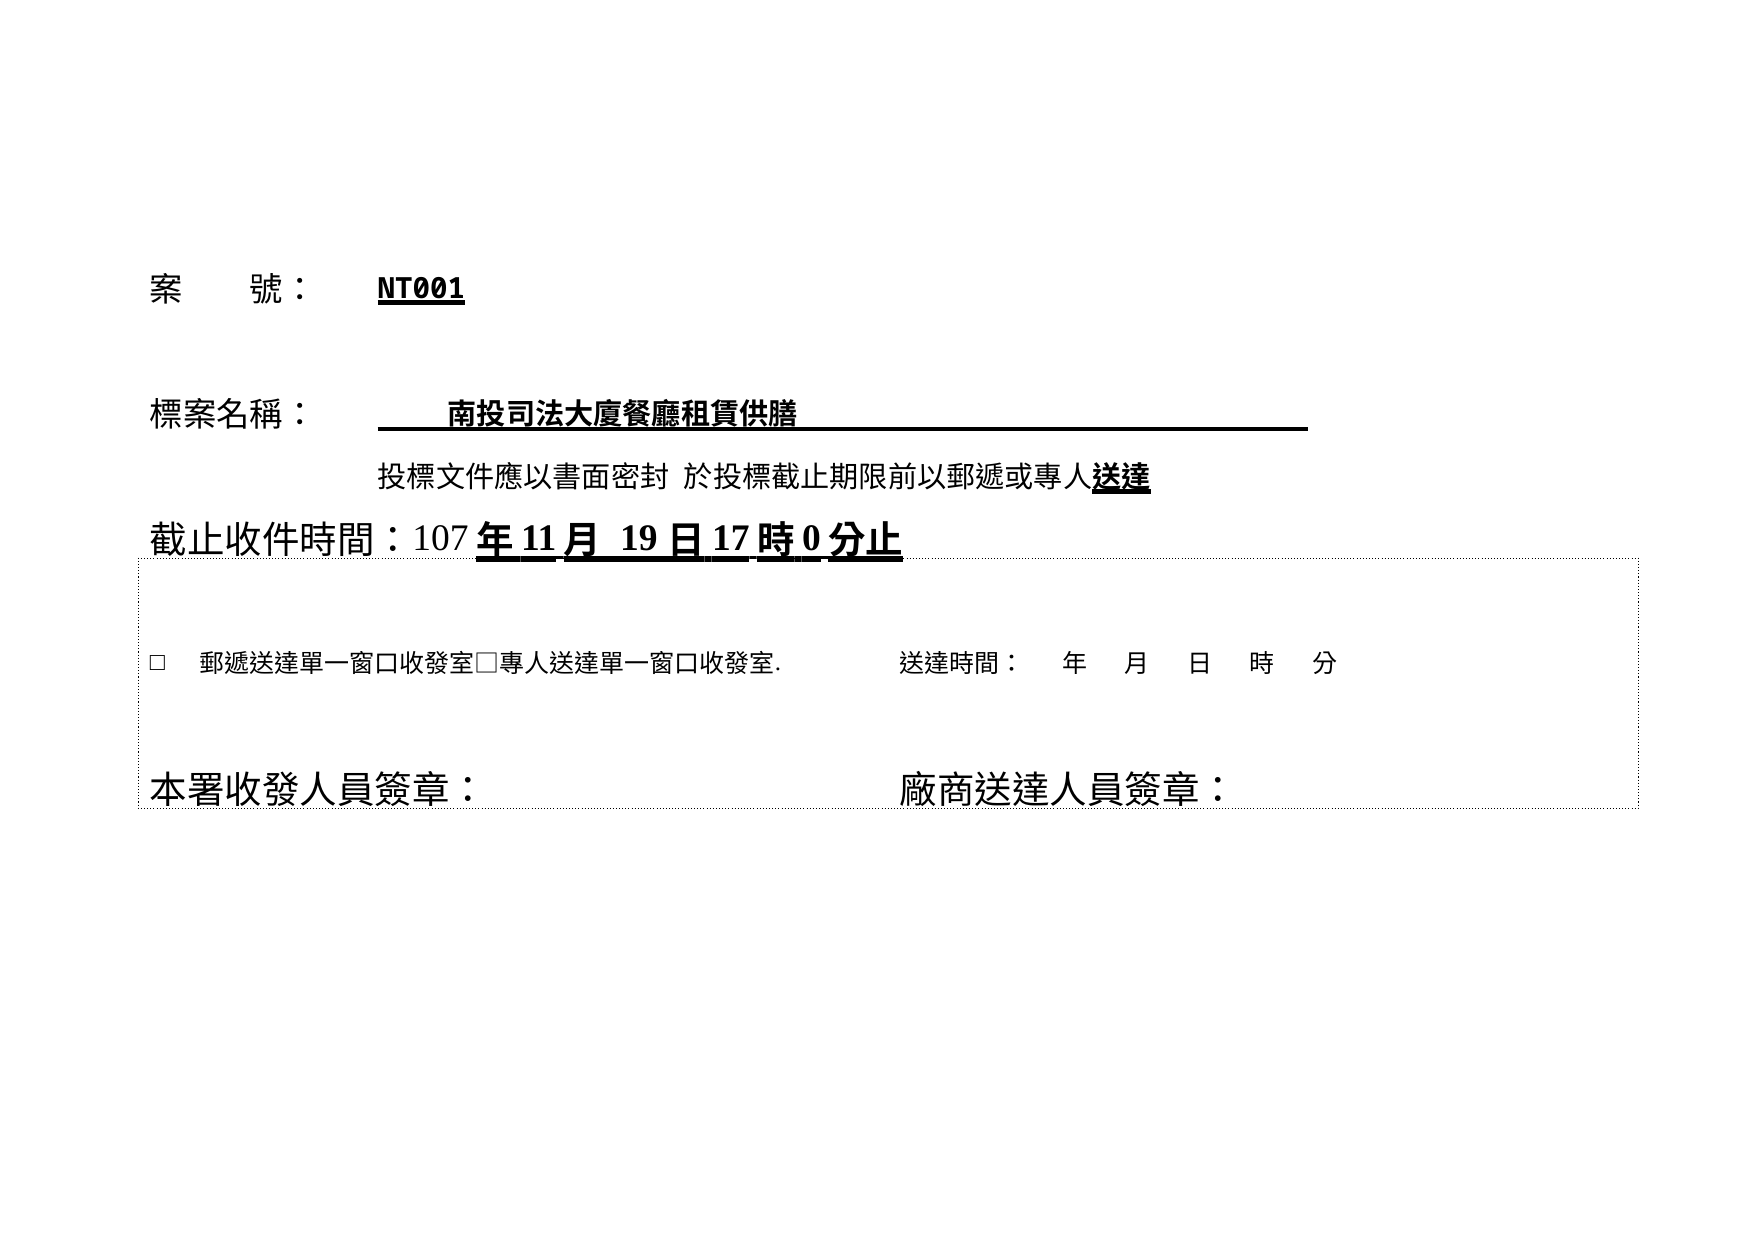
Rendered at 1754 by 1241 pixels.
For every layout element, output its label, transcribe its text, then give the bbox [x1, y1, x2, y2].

table_cell 標案名稱： [138, 309, 366, 495]
table_cell 廠商送達人員簽章： [888, 745, 1638, 808]
table_cell 送達時間： 年 月 日 時 分 [888, 558, 1638, 745]
table_cell 案 號： [138, 184, 366, 308]
table_cell 本署收發人員簽章： [138, 745, 888, 808]
table_cell □ 郵遞送達單一窗口收發室□專人送達單一窗口收發室. [138, 558, 888, 745]
table_cell 截止收件時間：107年11月 19 日17時0分止 [138, 495, 1638, 558]
table_cell 南投司法大廈餐廳租賃供膳 投標文件應以書面密封 於投標截止期限前以郵遞或專人送達 [366, 309, 1638, 495]
table_cell NT001 [366, 184, 1638, 308]
